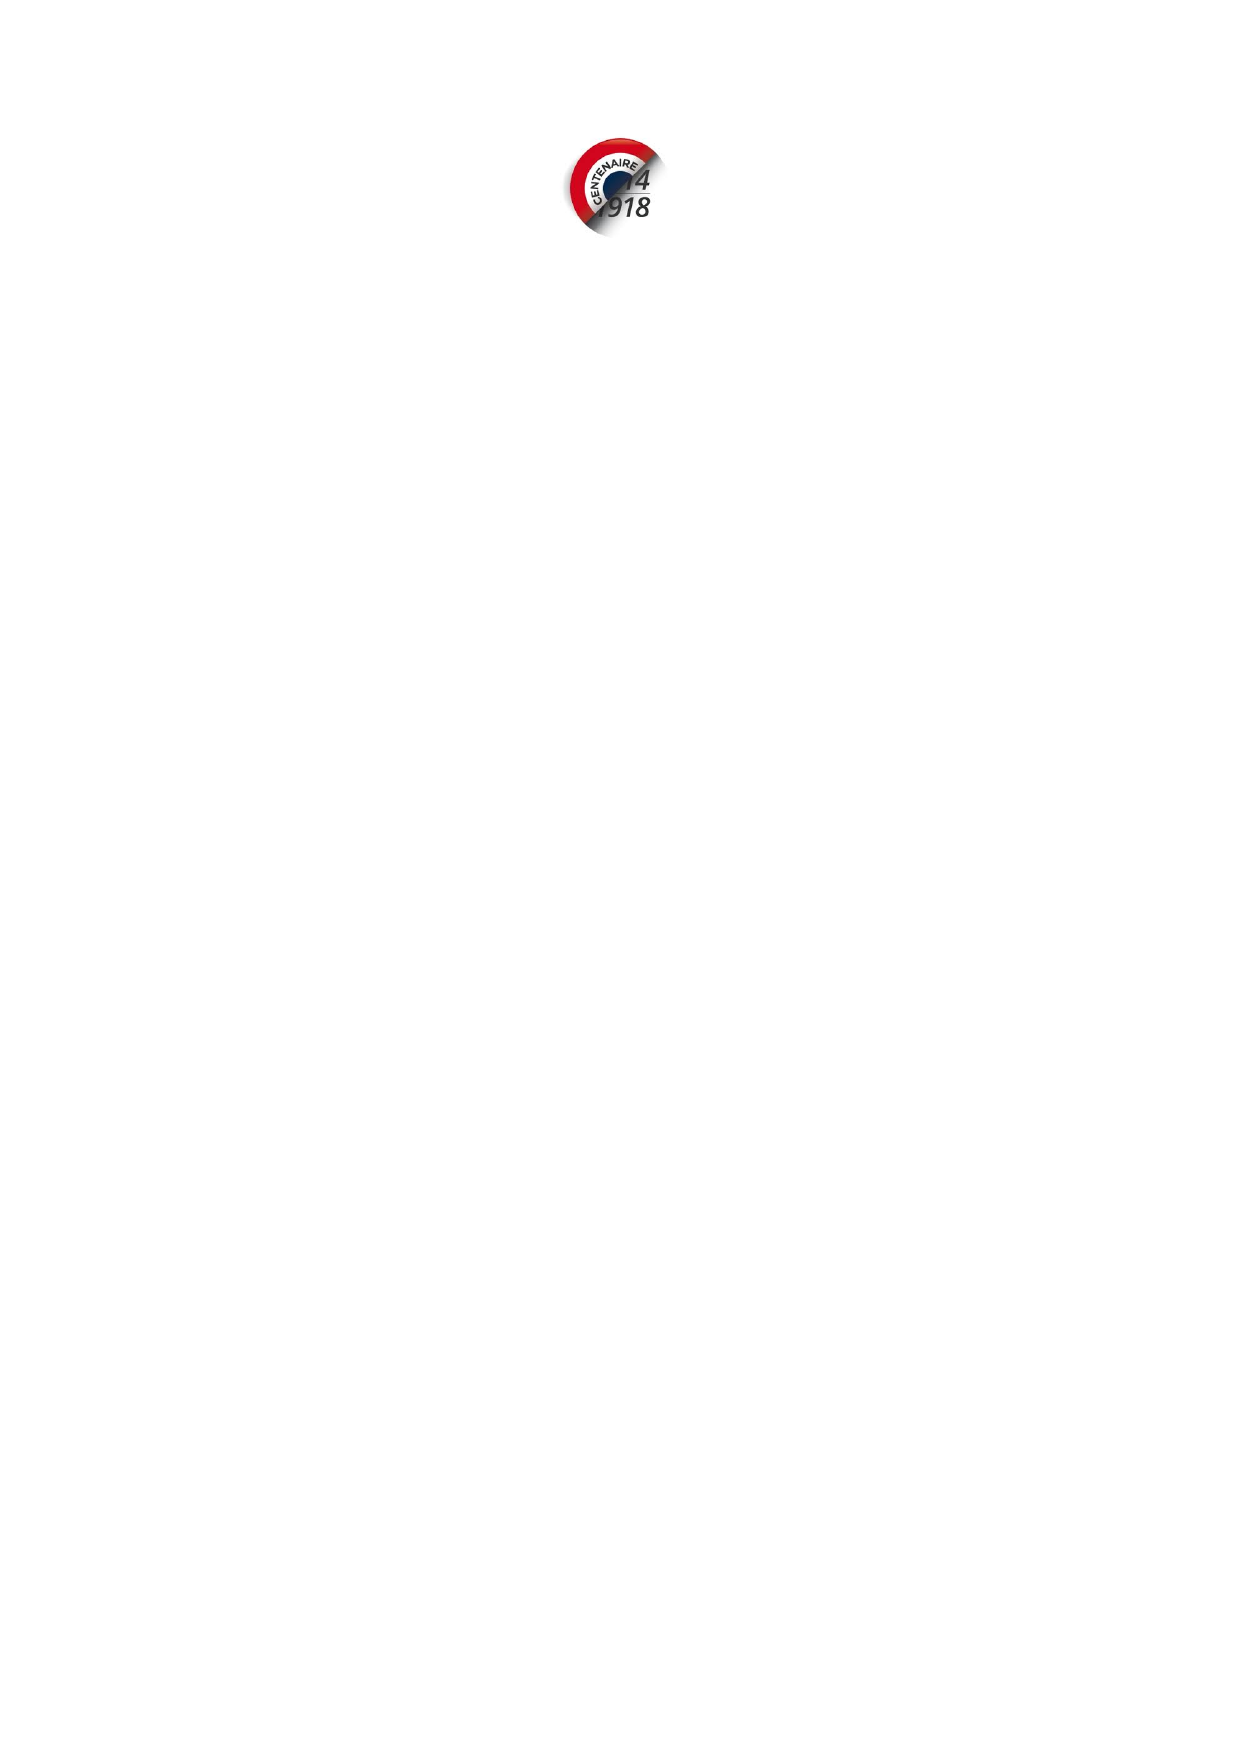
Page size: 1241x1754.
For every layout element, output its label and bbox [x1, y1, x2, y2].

picture [550, 118, 690, 258]
